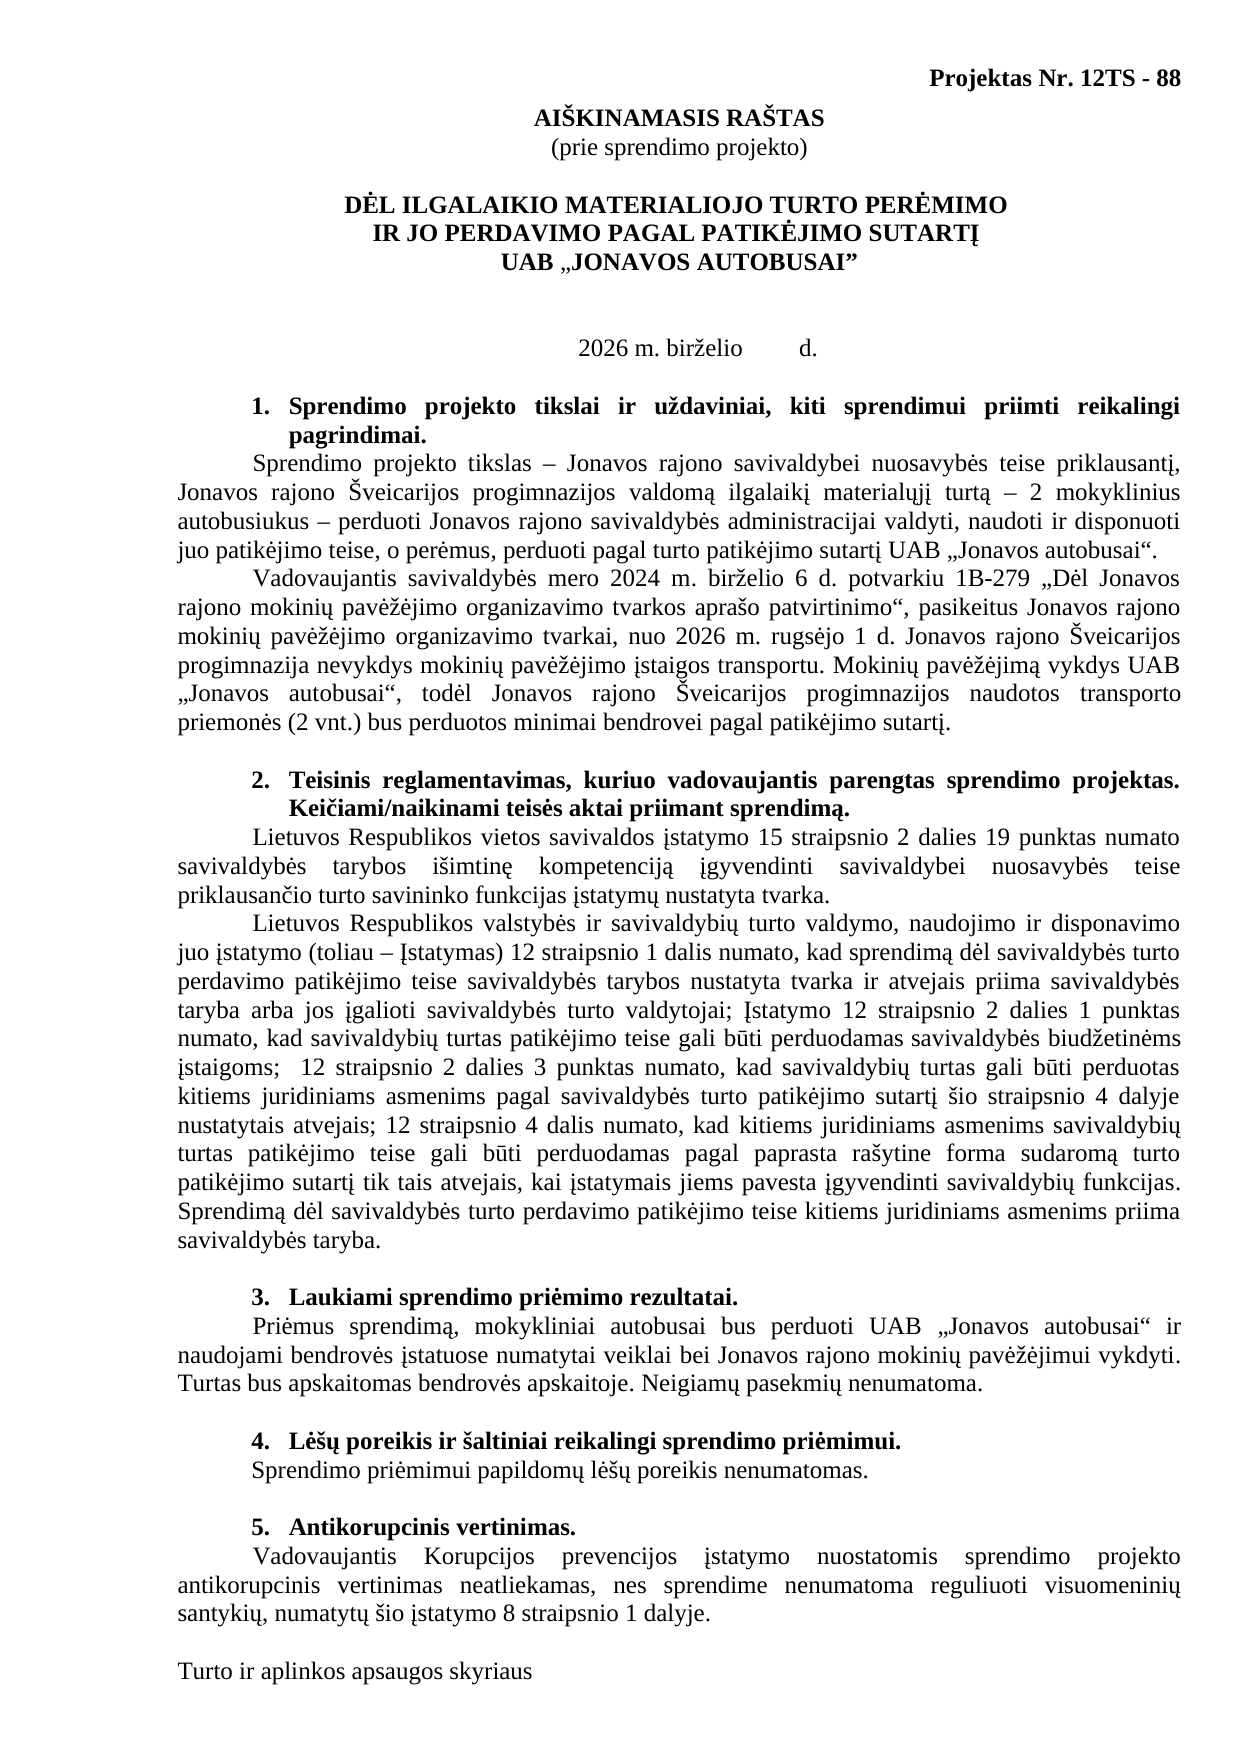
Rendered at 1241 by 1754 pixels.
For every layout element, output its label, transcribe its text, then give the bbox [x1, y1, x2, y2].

text Sprendimo projekto tikslas – Jonavos rajono savivaldybei nuosavybės teise priklausantį, Jonavos rajono Šveicarijos progimnazijos valdomą ilgalaikį materialųjį turtą – 2 mokyklinius autobusiukus – perduoti Jonavos rajono savivaldybės administracijai valdyti, naudoti ir disponuoti juo patikėjimo teise, o perėmus, perduoti pagal turto patikėjimo sutartį UAB „Jonavos autobusai“. [177, 448, 1181, 563]
table_cell [177, 305, 1181, 333]
text Lietuvos Respublikos valstybės ir savivaldybių turto valdymo, naudojimo ir disponavimo juo įstatymo (toliau – Įstatymas) 12 straipsnio 1 dalis numato, kad sprendimą dėl savivaldybės turto perdavimo patikėjimo teise savivaldybės tarybos nustatyta tvarka ir atvejais priima savivaldybės taryba arba jos įgalioti savivaldybės turto valdytojai; Įstatymo 12 straipsnio 2 dalies 1 punktas numato, kad savivaldybių turtas patikėjimo teise gali būti perduodamas savivaldybės biudžetinėms įstaigoms; 12 straipsnio 2 dalies 3 punktas numato, kad savivaldybių turtas gali būti perduotas kitiems juridiniams asmenims pagal savivaldybės turto patikėjimo sutartį šio straipsnio 4 dalyje nustatytais atvejais; 12 straipsnio 4 dalis numato, kad kitiems juridiniams asmenims savivaldybių turtas patikėjimo teise gali būti perduodamas pagal paprasta rašytine forma sudaromą turto patikėjimo sutartį tik tais atvejais, kai įstatymais jiems pavesta įgyvendinti savivaldybių funkcijas. Sprendimą dėl savivaldybės turto perdavimo patikėjimo teise kitiems juridiniams asmenims priima savivaldybės taryba. [177, 908, 1181, 1253]
text 2026 m. birželio d. [215, 333, 1181, 362]
subtitle 4. Lėšų poreikis ir šaltiniai reikalingi sprendimo priėmimui. [251, 1426, 1181, 1455]
text Lietuvos Respublikos vietos savivaldos įstatymo 15 straipsnio 2 dalies 19 punktas numato savivaldybės tarybos išimtinę kompetenciją įgyvendinti savivaldybei nuosavybės teise priklausančio turto savininko funkcijas įstatymų nustatyta tvarka. [177, 822, 1181, 908]
text Vadovaujantis Korupcijos prevencijos įstatymo nuostatomis sprendimo projekto antikorupcinis vertinimas neatliekamas, nes sprendime nenumatoma reguliuoti visuomeninių santykių, numatytų šio įstatymo 8 straipsnio 1 dalyje. [177, 1541, 1181, 1627]
text (prie sprendimo projekto) [177, 132, 1181, 161]
table_header DĖL ILGALAIKIO MATERIALIOJO TURTO PERĖMIMO IR JO PERDAVIMO PAGAL PATIKĖJIMO SUTARTĮ UAB „JONAVOS AUTOBUSAI” [177, 161, 1181, 305]
text Turto ir aplinkos apsaugos skyriaus [177, 1656, 1181, 1685]
subtitle 3. Laukiami sprendimo priėmimo rezultatai. [251, 1282, 1181, 1311]
subtitle 1. Sprendimo projekto tikslai ir uždaviniai, kiti sprendimui priimti reikalingi pagrindimai. [251, 391, 1181, 448]
text Priėmus sprendimą, mokykliniai autobusai bus perduoti UAB „Jonavos autobusai“ ir naudojami bendrovės įstatuose numatytai veiklai bei Jonavos rajono mokinių pavėžėjimui vykdyti. Turtas bus apskaitomas bendrovės apskaitoje. Neigiamų pasekmių nenumatoma. [177, 1311, 1181, 1397]
text Vadovaujantis savivaldybės mero 2024 m. birželio 6 d. potvarkiu 1B-279 „Dėl Jonavos rajono mokinių pavėžėjimo organizavimo tvarkos aprašo patvirtinimo“, pasikeitus Jonavos rajono mokinių pavėžėjimo organizavimo tvarkai, nuo 2026 m. rugsėjo 1 d. Jonavos rajono Šveicarijos progimnazija nevykdys mokinių pavėžėjimo įstaigos transportu. Mokinių pavėžėjimą vykdys UAB „Jonavos autobusai“, todėl Jonavos rajono Šveicarijos progimnazijos naudotos transporto priemonės (2 vnt.) bus perduotos minimai bendrovei pagal patikėjimo sutartį. [177, 563, 1181, 736]
subtitle 5. Antikorupcinis vertinimas. [251, 1512, 1181, 1541]
subtitle 2. Teisinis reglamentavimas, kuriuo vadovaujantis parengtas sprendimo projektas. Keičiami/naikinami teisės aktai priimant sprendimą. [251, 765, 1181, 822]
text AIŠKINAMASIS RAŠTAS [177, 103, 1181, 132]
subtitle Sprendimo priėmimui papildomų lėšų poreikis nenumatomas. [251, 1455, 1181, 1483]
